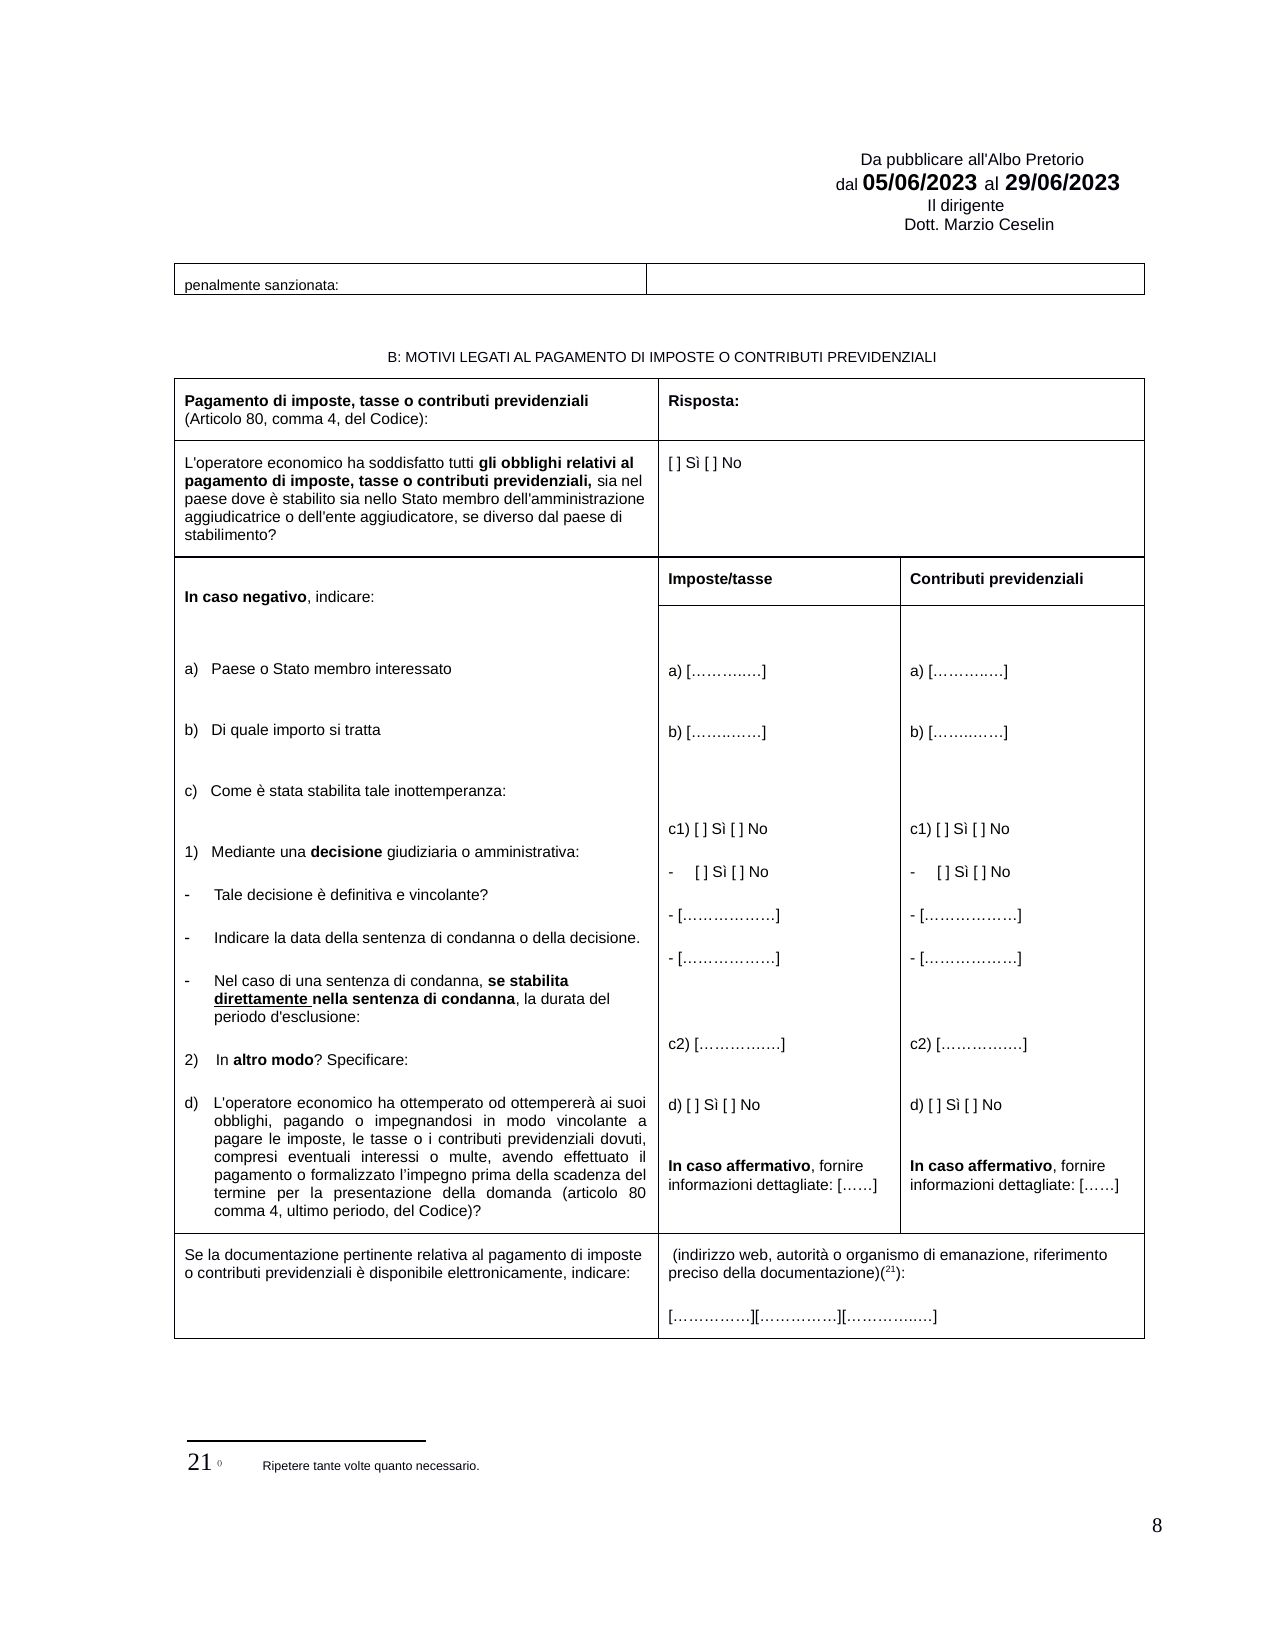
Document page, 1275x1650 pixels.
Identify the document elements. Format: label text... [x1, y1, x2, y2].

table_cell (indirizzo web, autorità o organismo di emanazione, riferimento preciso della documentazione)(): [……………][……………][…………..…] [659, 1234, 1144, 1338]
table_cell penalmente sanzionata: [175, 264, 646, 293]
table_cell Contributi previdenziali [901, 558, 1144, 605]
table_cell In caso negativo, indicare: a) Paese o Stato membro interessato b) Di quale importo si tratta c) Come è stata stabilita tale inottemperanza: 1) Mediante una decisione giudiziaria o amministrativa: Tale decisione è definitiva e vincolante? Indicare la data della sentenza di condanna o della decisione. Nel caso di una sentenza di condanna, se stabilita direttamente nella sentenza di condanna, la durata del periodo d'esclusione: 2) In altro modo? Specificare: d) L'operatore economico ha ottemperato od ottempererà ai suoi obblighi, pagando o impegnandosi in modo vincolante a pagare le imposte, le tasse o i contributi previdenziali dovuti, compresi eventuali interessi o multe, avendo effettuato il pagamento o formalizzato l’impegno prima della scadenza del termine per la presentazione della domanda (articolo 80 comma 4, ultimo periodo, del Codice)? [175, 558, 658, 1233]
table_cell [647, 264, 1144, 293]
table_cell a) [………..…] b) [……..……] c1) [ ] Sì [ ] No - [ ] Sì [ ] No - [………………] - [………………] c2) [………….…] d) [ ] Sì [ ] No In caso affermativo, fornire informazioni dettagliate: [……] [901, 606, 1144, 1233]
table_cell a) [………..…] b) [……..……] c1) [ ] Sì [ ] No - [ ] Sì [ ] No - [………………] - [………………] c2) [………….…] d) [ ] Sì [ ] No In caso affermativo, fornire informazioni dettagliate: [……] [659, 606, 900, 1233]
table_cell L'operatore economico ha soddisfatto tutti gli obblighi relativi al pagamento di imposte, tasse o contributi previdenziali, sia nel paese dove è stabilito sia nello Stato membro dell'amministrazione aggiudicatrice o dell'ente aggiudicatore, se diverso dal paese di stabilimento? [175, 441, 658, 556]
table_cell [ ] Sì [ ] No [659, 441, 1144, 556]
table_cell Imposte/tasse [659, 558, 900, 605]
table_header Pagamento di imposte, tasse o contributi previdenziali (Articolo 80, comma 4, del Codice): [175, 379, 658, 440]
table_header Risposta: [659, 379, 1144, 440]
table_cell Se la documentazione pertinente relativa al pagamento di imposte o contributi previdenziali è disponibile elettronicamente, indicare: [175, 1234, 658, 1338]
text B: MOTIVI LEGATI AL PAGAMENTO DI IMPOSTE O CONTRIBUTI PREVIDENZIALI [187, 349, 1137, 366]
